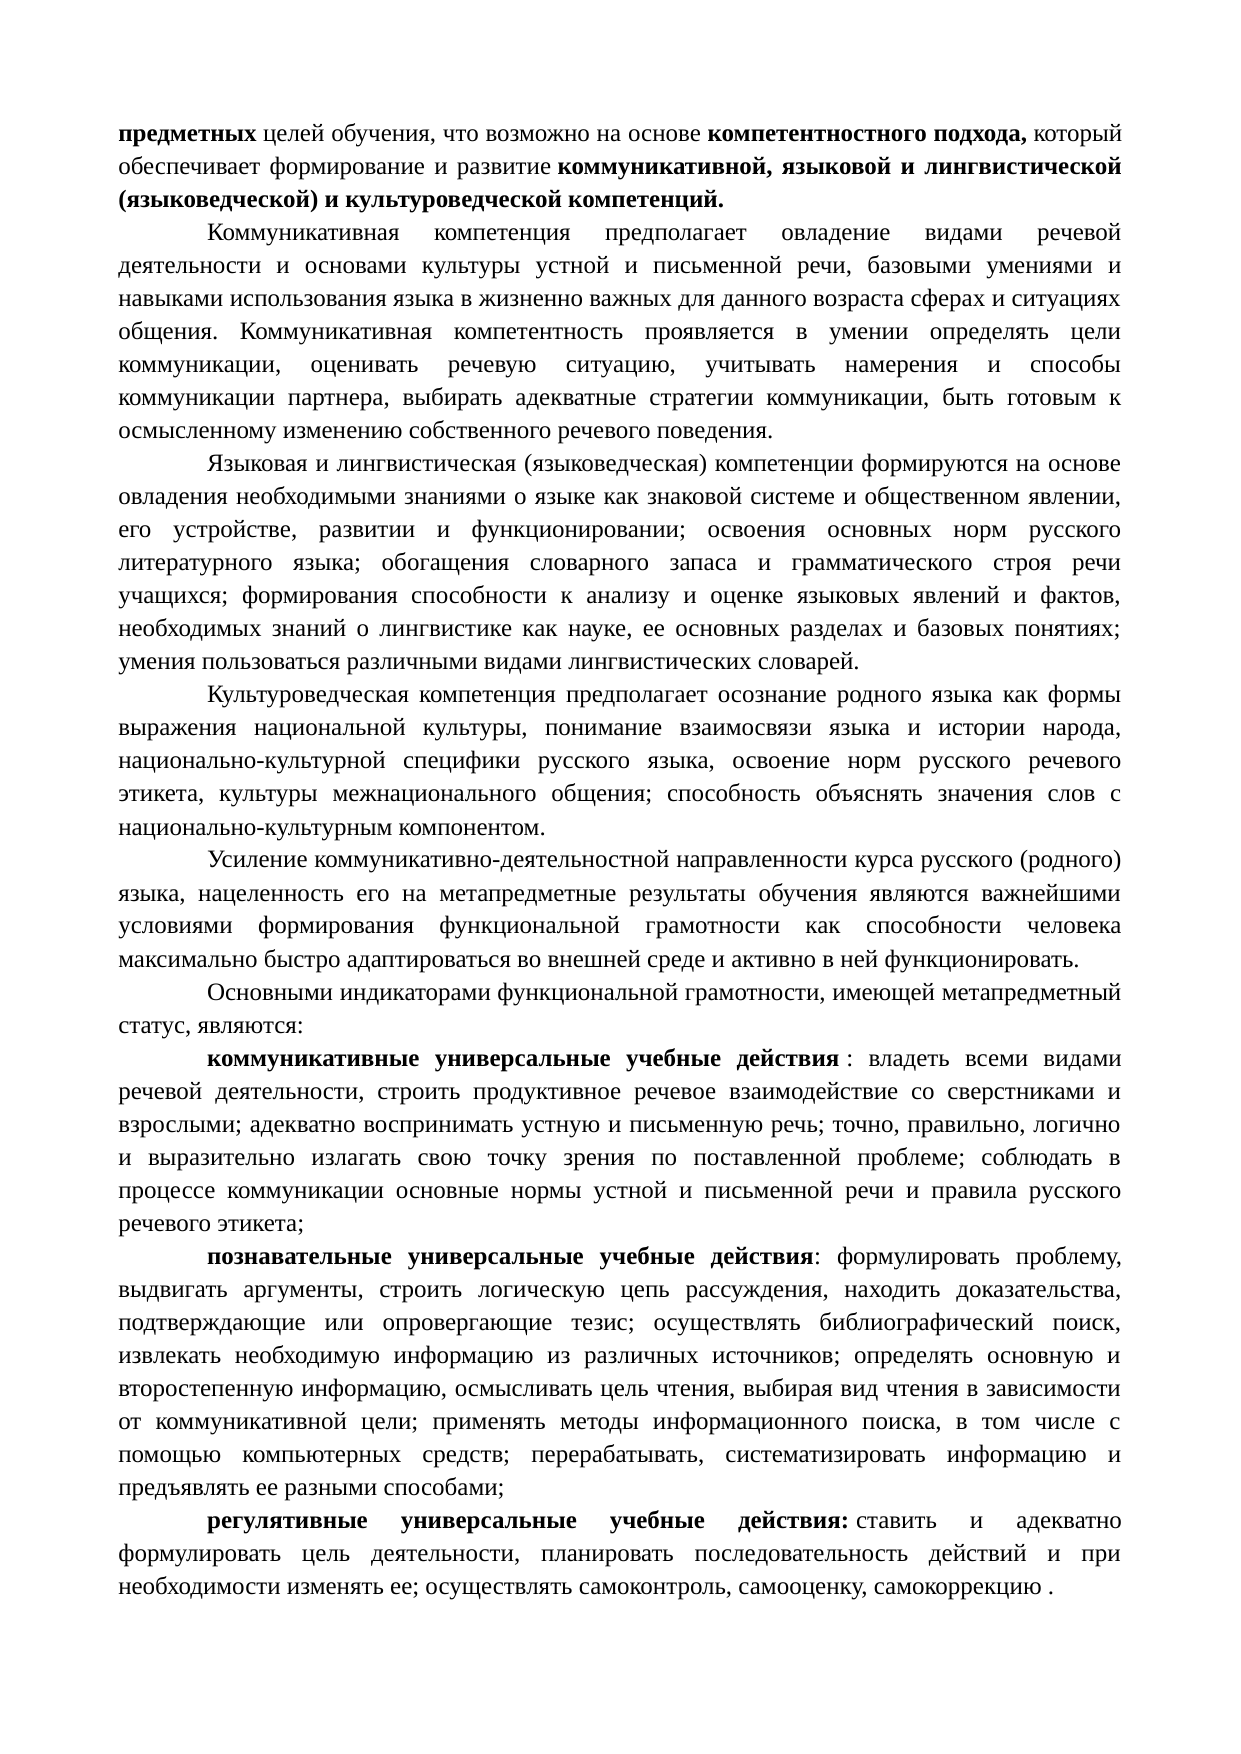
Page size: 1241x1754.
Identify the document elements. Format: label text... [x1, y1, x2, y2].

text Коммуникативная компетенция предполагает овладение видами речевой деятельности и основами культуры устной и письменной речи, базовыми умениями и навыками использования языка в жизненно важных для данного возраста сферах и ситуациях общения. Коммуникативная компетентность проявляется в умении определять цели коммуникации, оценивать речевую ситуацию, учитывать намерения и способы коммуникации партнера, выбирать адекватные стратегии коммуникации, быть готовым к осмысленному изменению собственного речевого поведения. [118, 217, 1122, 444]
text Усиление коммуникативно-деятельностной направленности курса русского (родного) языка, нацеленность его на метапредметные результаты обучения являются важнейшими условиями формирования функциональной грамотности как способности человека максимально быстро адаптироваться во внешней среде и активно в ней функционировать. [118, 844, 1122, 972]
text регулятивные универсальные учебные действия: ставить и адекватно формулировать цель деятельности, планировать последовательность действий и при необходимости изменять ее; осуществлять самоконтроль, самооценку, самокоррекцию . [118, 1505, 1122, 1600]
text Основными индикаторами функциональной грамотности, имеющей метапредметный статус, являются: [118, 977, 1122, 1038]
text предметных целей обучения, что возможно на основе компетентностного подхода, который обеспечивает формирование и развитие коммуникативной, языковой и лингвистической (языковедческой) и культуроведческой компетенций. [118, 118, 1122, 213]
text познавательные универсальные учебные действия: формулировать проблему, выдвигать аргументы, строить логическую цепь рассуждения, находить доказательства, подтверждающие или опровергающие тезис; осуществлять библиографический поиск, извлекать необходимую информацию из различных источников; определять основную и второстепенную информацию, осмысливать цель чтения, выбирая вид чтения в зависимости от коммуникативной цели; применять методы информационного поиска, в том числе с помощью компьютерных средств; перерабатывать, систематизировать информацию и предъявлять ее разными способами; [118, 1241, 1122, 1501]
text коммуникативные универсальные учебные действия : владеть всеми видами речевой деятельности, строить продуктивное речевое взаимодействие со сверстниками и взрослыми; адекватно воспринимать устную и письменную речь; точно, правильно, логично и выразительно излагать свою точку зрения по поставленной проблеме; соблюдать в процессе коммуникации основные нормы устной и письменной речи и правила русского речевого этикета; [118, 1043, 1122, 1237]
text Языковая и лингвистическая (языковедческая) компетенции формируются на основе овладения необходимыми знаниями о языке как знаковой системе и общественном явлении, его устройстве, развитии и функционировании; освоения основных норм русского литературного языка; обогащения словарного запаса и грамматического строя речи учащихся; формирования способности к анализу и оценке языковых явлений и фактов, необходимых знаний о лингвистике как науке, ее основных разделах и базовых понятиях; умения пользоваться различными видами лингвистических словарей. [118, 448, 1122, 675]
text Культуроведческая компетенция предполагает осознание родного языка как формы выражения национальной культуры, понимание взаимосвязи языка и истории народа, национально-культурной специфики русского языка, освоение норм русского речевого этикета, культуры межнационального общения; способность объяснять значения слов с национально-культурным компонентом. [118, 679, 1122, 840]
